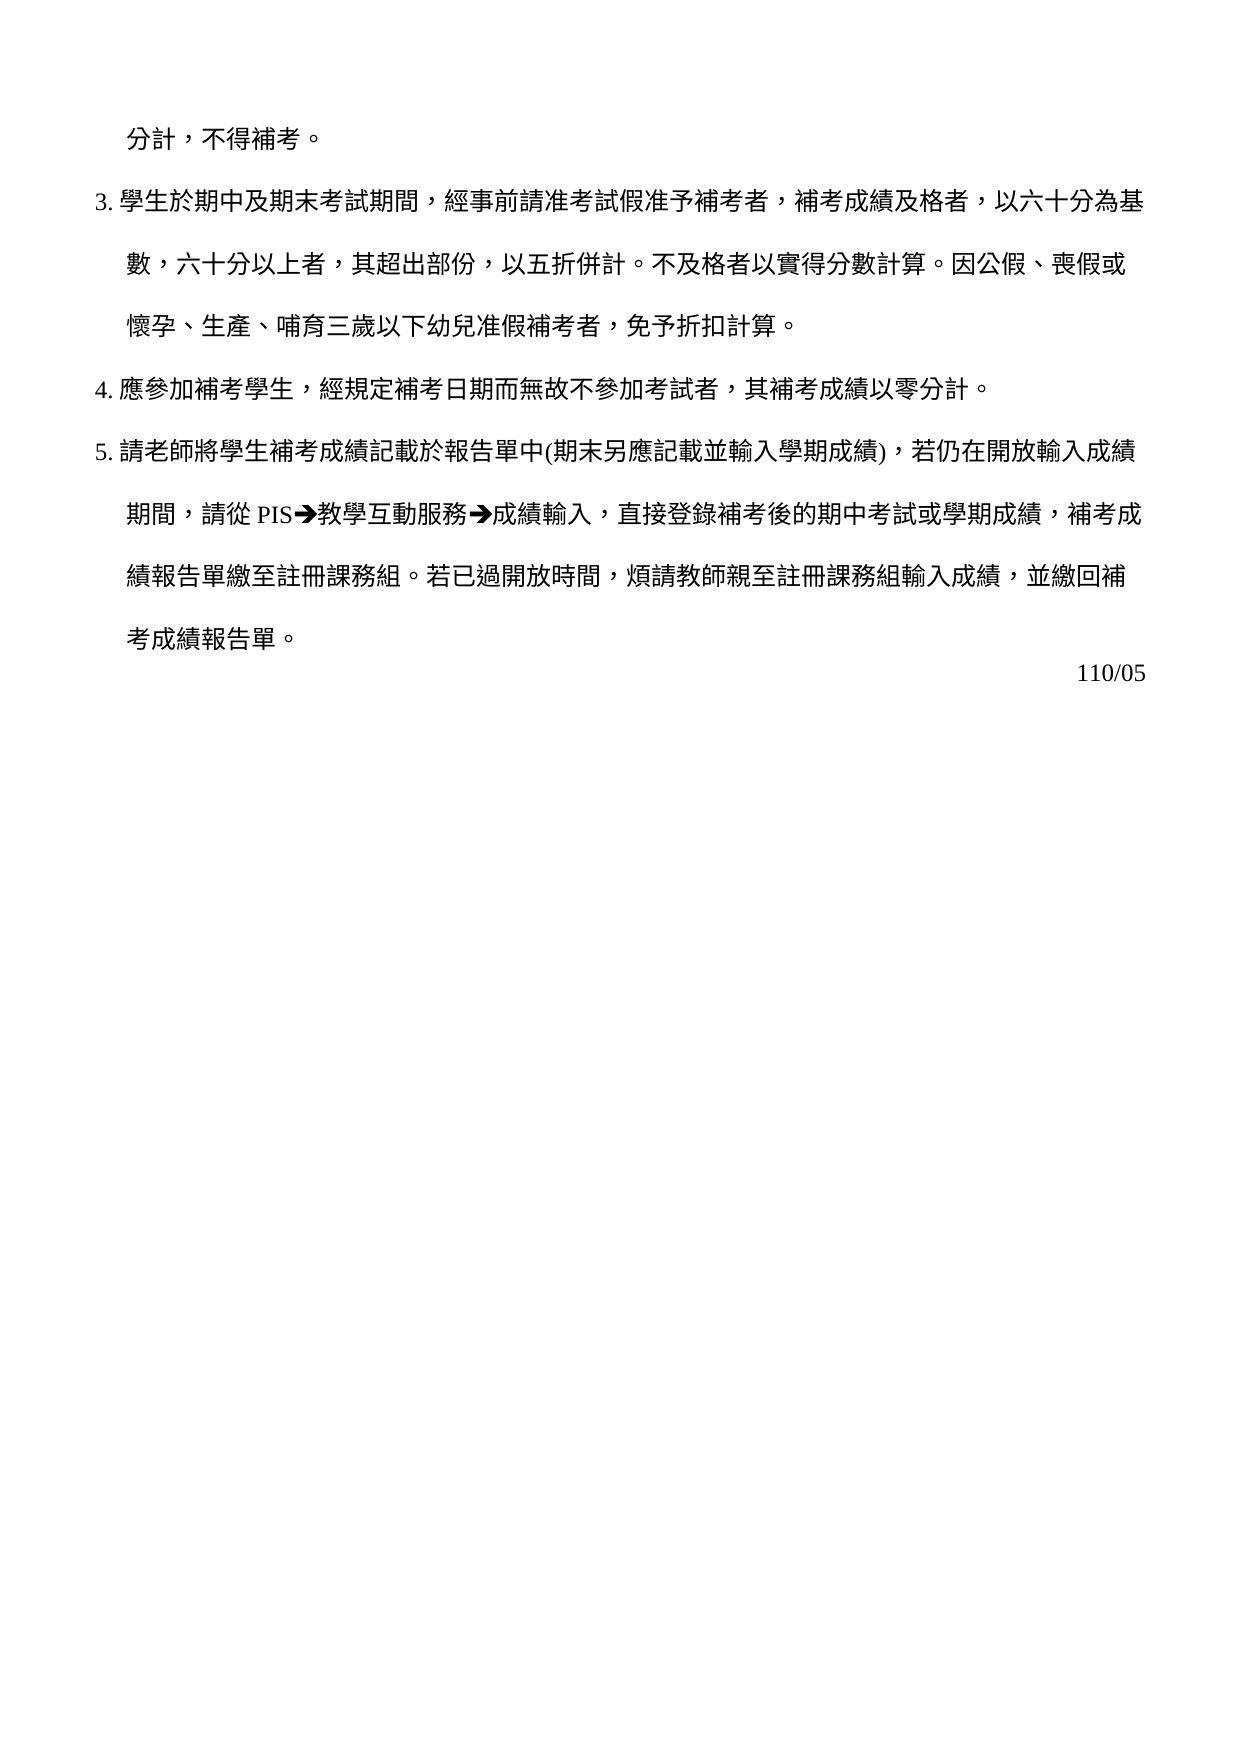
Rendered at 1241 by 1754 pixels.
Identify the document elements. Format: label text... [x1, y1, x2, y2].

text 3. 學生於期中及期末考試期間，經事前請准考試假准予補考者，補考成績及格者，以六十分為基數，六十分以上者，其超出部份，以五折併計。不及格者以實得分數計算。因公假、喪假或懷孕、生產、哺育三歲以下幼兒准假補考者，免予折扣計算。 [94, 158, 1146, 346]
text 4. 應參加補考學生，經規定補考日期而無故不參加考試者，其補考成績以零分計。 [94, 346, 1146, 408]
text 5. 請老師將學生補考成績記載於報告單中(期末另應記載並輸入學期成績)，若仍在開放輸入成績期間，請從PIS教學互動服務成績輸入，直接登錄補考後的期中考試或學期成績，補考成績報告單繳至註冊課務組。若已過開放時間，煩請教師親至註冊課務組輸入成績，並繳回補考成績報告單。 [94, 408, 1146, 658]
text 分計，不得補考。 [94, 96, 1146, 158]
text 110/05 [94, 658, 1146, 687]
